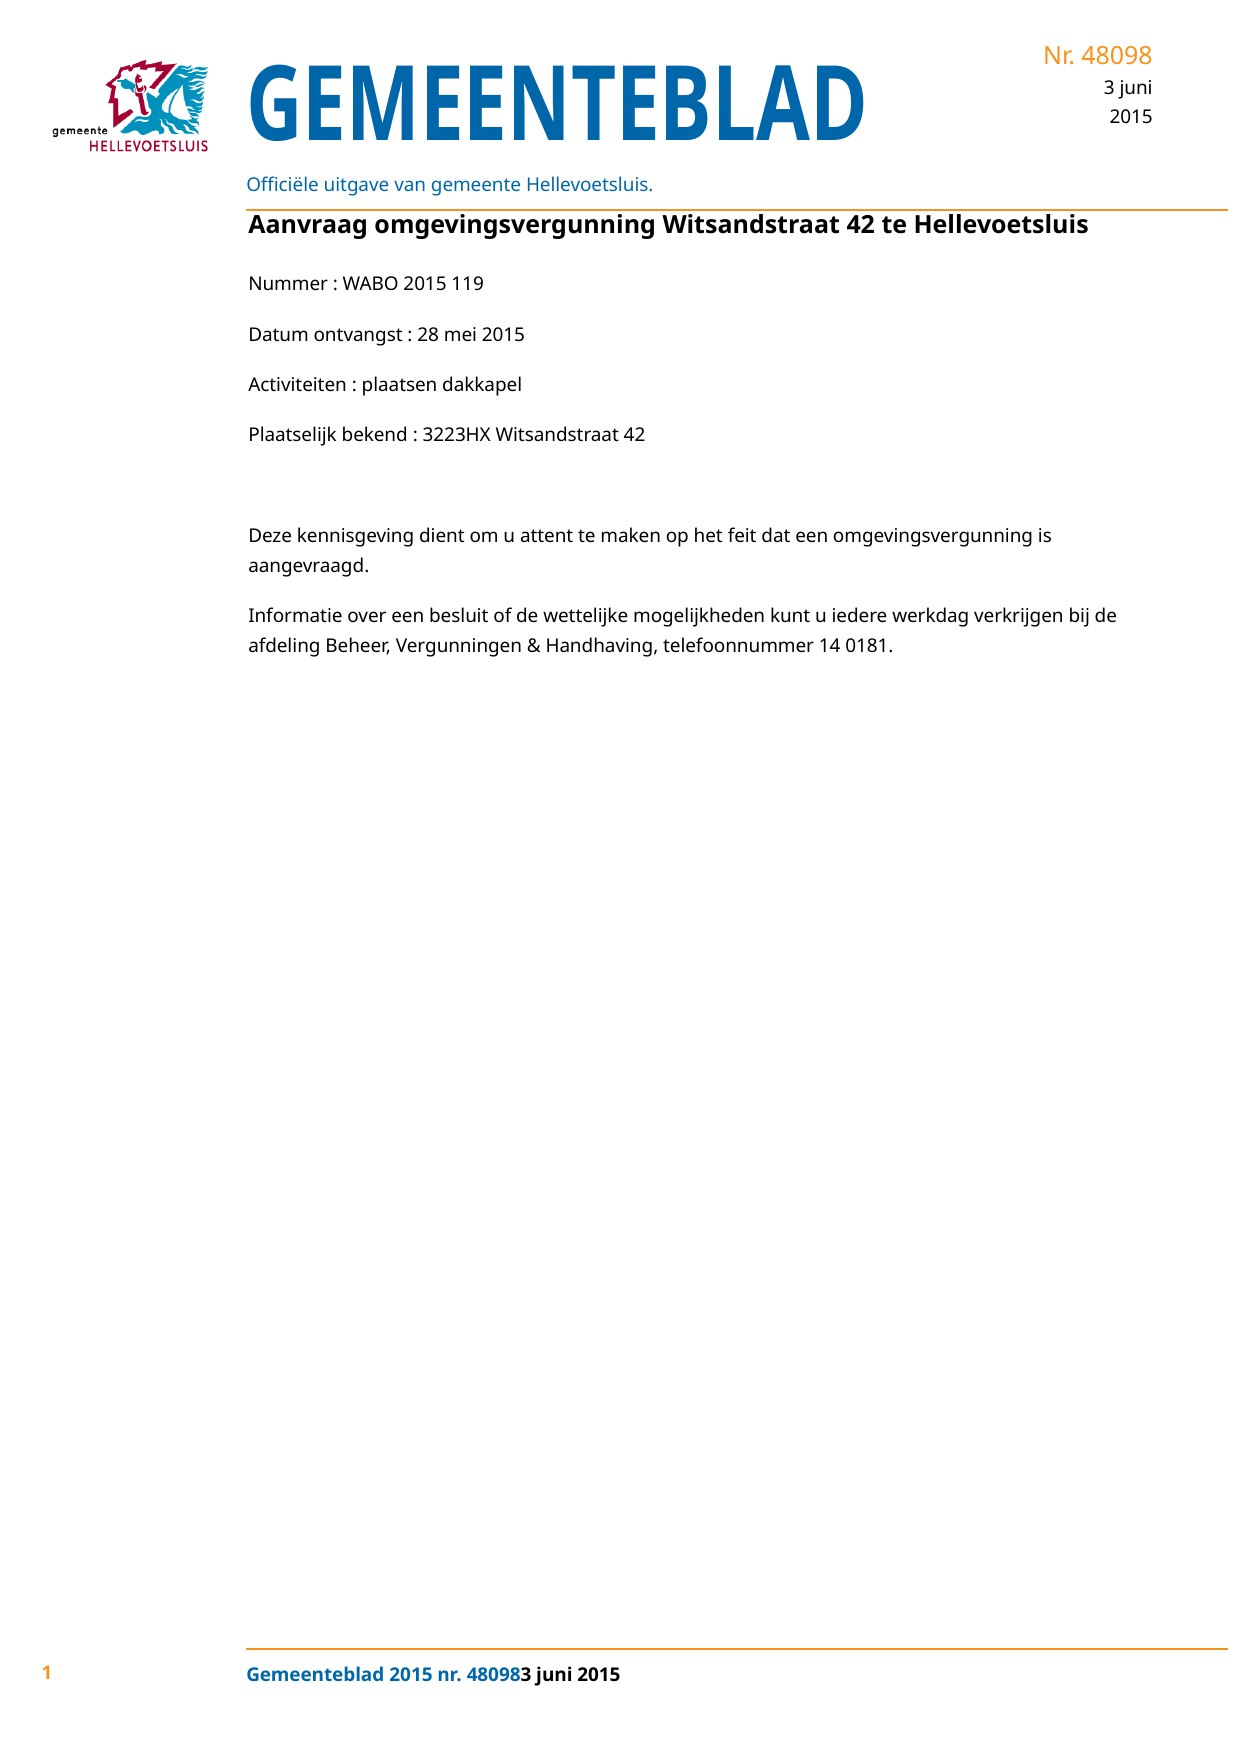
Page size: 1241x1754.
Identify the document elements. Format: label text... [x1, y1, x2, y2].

text Aanvraag omgevingsvergunning Witsandstraat 42 te Hellevoetsluis [248, 211, 1152, 241]
text Plaatselijk bekend : 3223HX Witsandstraat 42 [248, 422, 1152, 447]
text Nummer : WABO 2015 119 [248, 270, 1152, 296]
picture [41, 47, 231, 172]
text Deze kennisgeving dient om u attent te maken op het feit dat een omgevingsvergunning is aangevraagd. [248, 522, 1152, 578]
text Activiteiten : plaatsen dakkapel [248, 371, 1152, 397]
text Informatie over een besluit of de wettelijke mogelijkheden kunt u iedere werkdag verkrijgen bij de afdeling Beheer, Vergunningen & Handhaving, telefoonnummer 14 0181. [248, 602, 1152, 658]
text Datum ontvangst : 28 mei 2015 [248, 321, 1152, 346]
